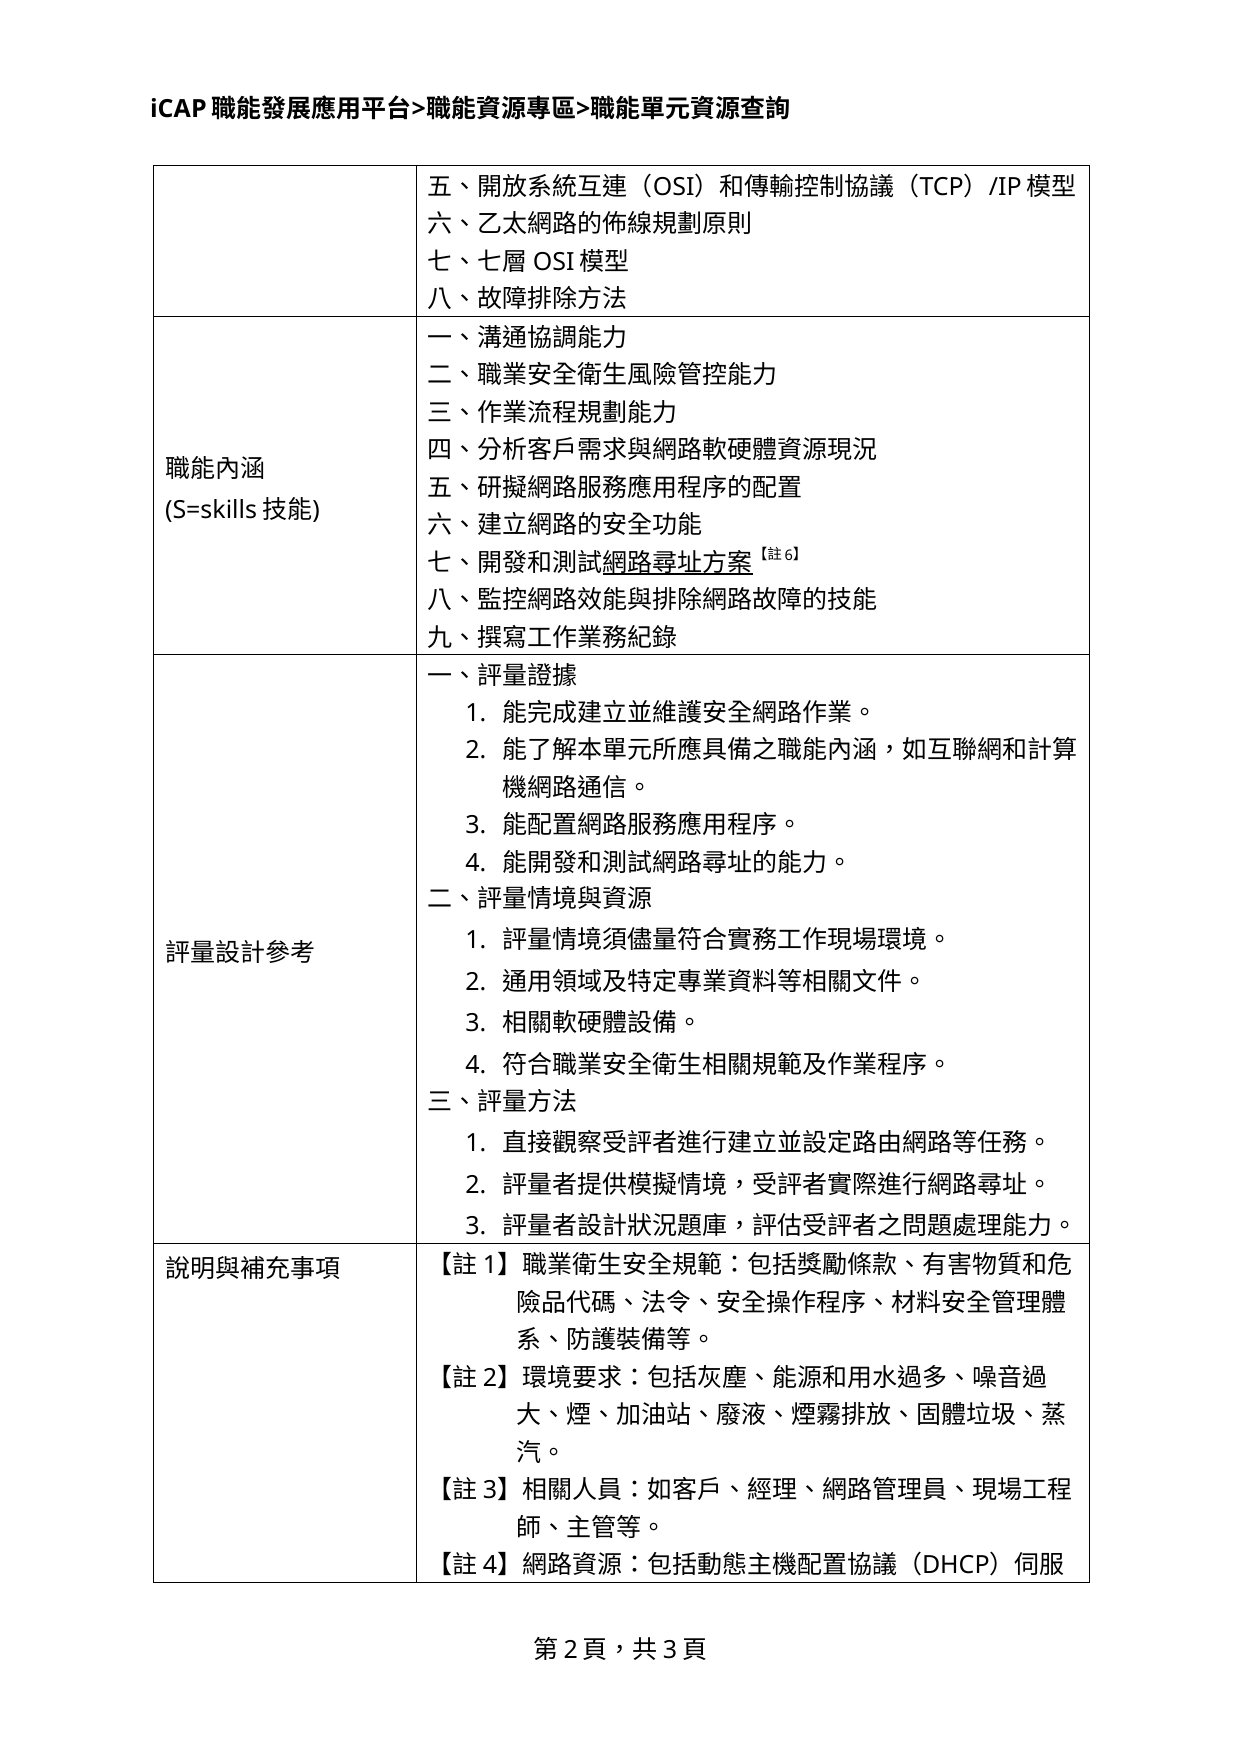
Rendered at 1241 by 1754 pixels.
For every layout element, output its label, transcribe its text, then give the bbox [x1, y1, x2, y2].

table_cell 說明與補充事項 [154, 1244, 416, 1582]
table_cell [154, 166, 416, 316]
table_cell 評量設計參考 [154, 655, 416, 1243]
table_cell 一、評量證據 能完成建立並維護安全網路作業。 能了解本單元所應具備之職能內涵，如互聯網和計算機網路通信。 能配置網路服務應用程序。 能開發和測試網路尋址的能力。 二、評量情境與資源 評量情境須儘量符合實務工作現場環境。 通用領域及特定專業資料等相關文件。 相關軟硬體設備。 符合職業安全衛生相關規範及作業程序。 三、評量方法 直接觀察受評者進行建立並設定路由網路等任務。 評量者提供模擬情境，受評者實際進行網路尋址。 評量者設計狀況題庫，評估受評者之問題處理能力。 [417, 655, 1089, 1243]
table_cell 【註1】職業衛生安全規範：包括獎勵條款、有害物質和危險品代碼、法令、安全操作程序、材料安全管理體系、防護裝備等。 【註2】環境要求：包括灰塵、能源和用水過多、噪音過大、煙、加油站、廢液、煙霧排放、固體垃圾、蒸汽。 【註3】相關人員：如客戶、經理、網路管理員、現場工程師、主管等。 【註4】網路資源：包括動態主機配置協議（DHCP）伺服 [417, 1244, 1089, 1582]
table_cell 職業衛生安全相關規範 組織及工作場域相關作業標準、政策與程序 互聯網和計算機網路通信 網路尋址方案 開放系統互連（OSI）和傳輸控制協議（TCP）/IP模型 乙太網路的佈線規劃原則 七層OSI模型 故障排除方法 [417, 166, 1089, 316]
table_cell 職能內涵 (S=skills技能) [154, 317, 416, 654]
table_cell 溝通協調能力 職業安全衛生風險管控能力 作業流程規劃能力 分析客戶需求與網路軟硬體資源現況 研擬網路服務應用程序的配置 建立網路的安全功能 開發和測試網路尋址方案【註6】 監控網路效能與排除網路故障的技能 撰寫工作業務紀錄 [417, 317, 1089, 654]
